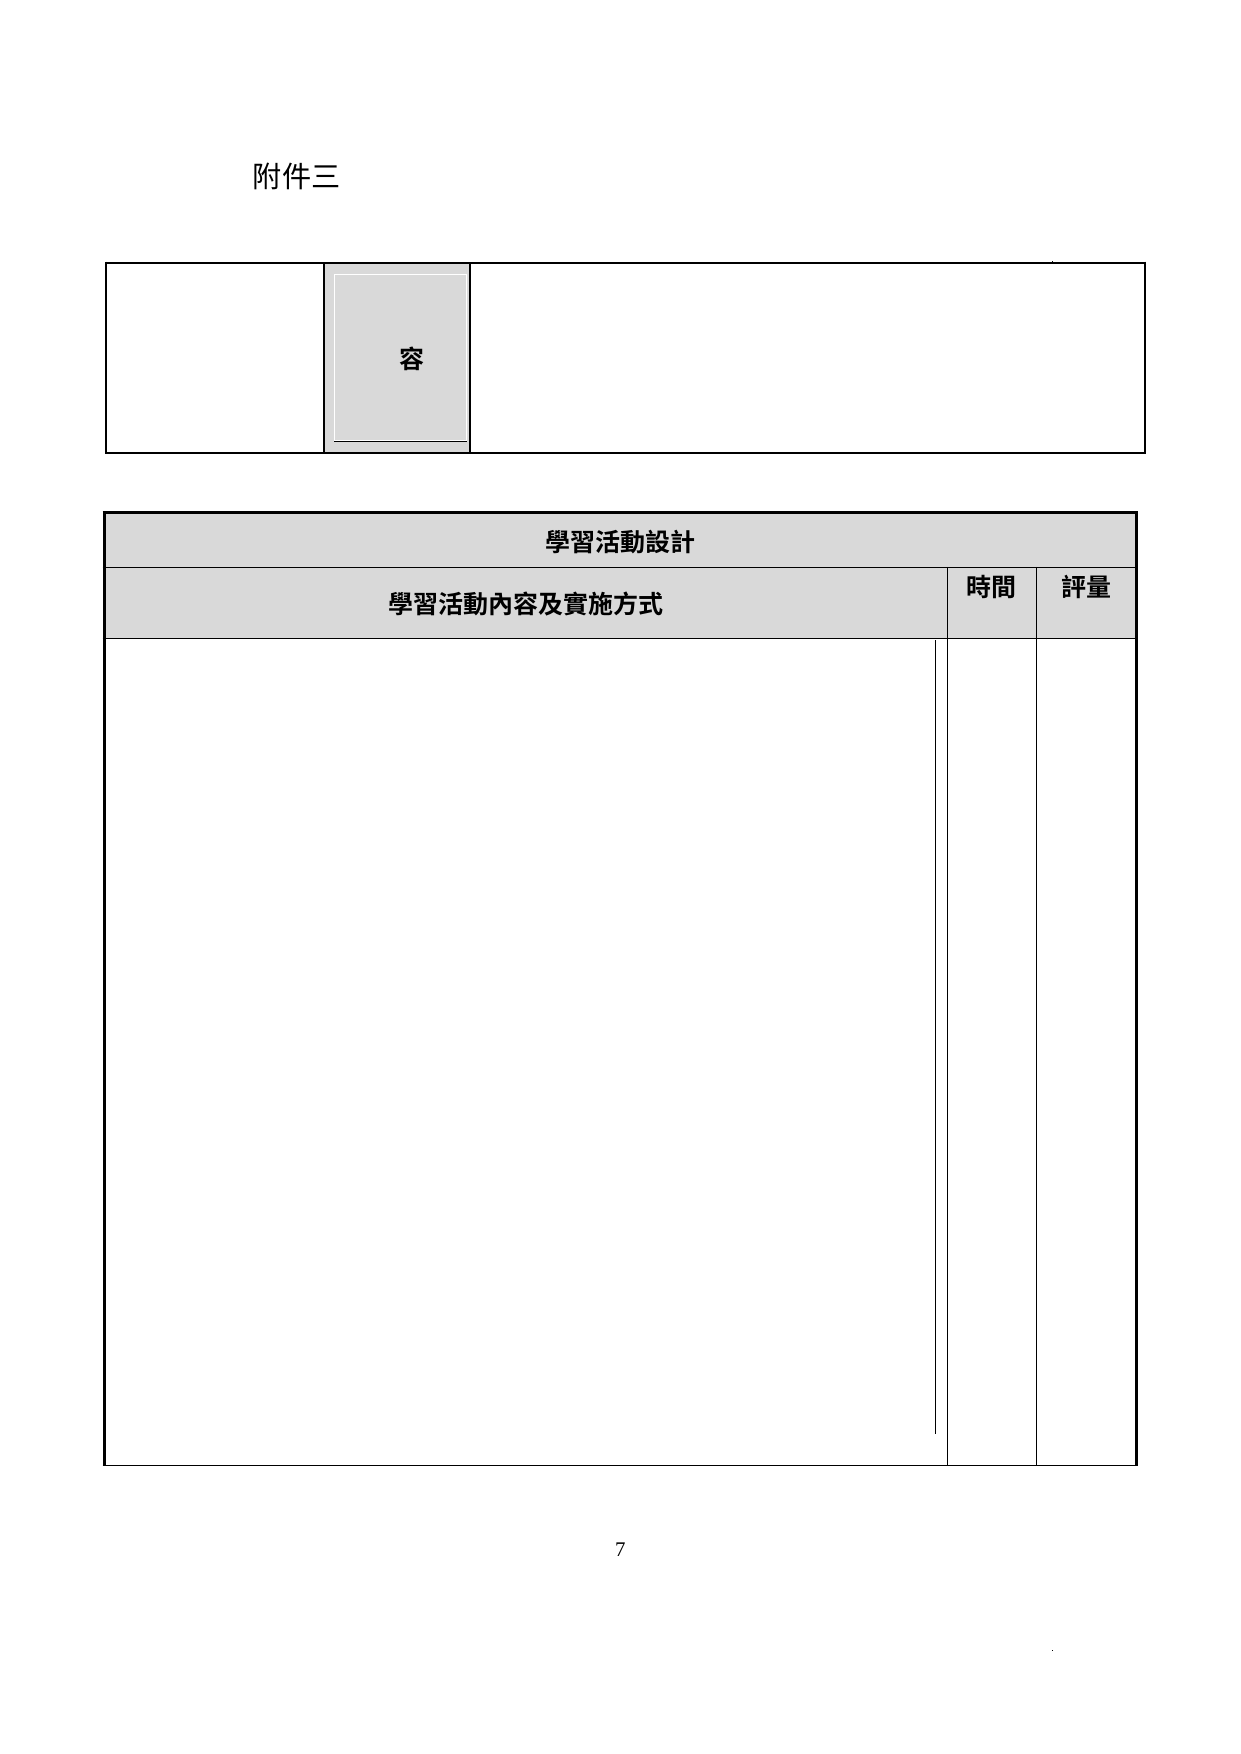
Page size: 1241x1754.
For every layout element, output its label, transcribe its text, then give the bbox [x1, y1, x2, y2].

table_cell 容 [325, 264, 469, 452]
table_cell [107, 264, 323, 452]
table_cell [167, 640, 934, 1434]
table_cell [1037, 639, 1135, 1465]
table_cell [106, 639, 947, 1465]
table_cell [948, 639, 1036, 1465]
table_cell 時間 [948, 568, 1036, 638]
table_header 學習活動設計 [106, 514, 1135, 567]
table_cell 學習活動內容及實施方式 [106, 568, 947, 638]
table_cell 評量 [1037, 568, 1135, 638]
table_cell [471, 264, 1144, 452]
